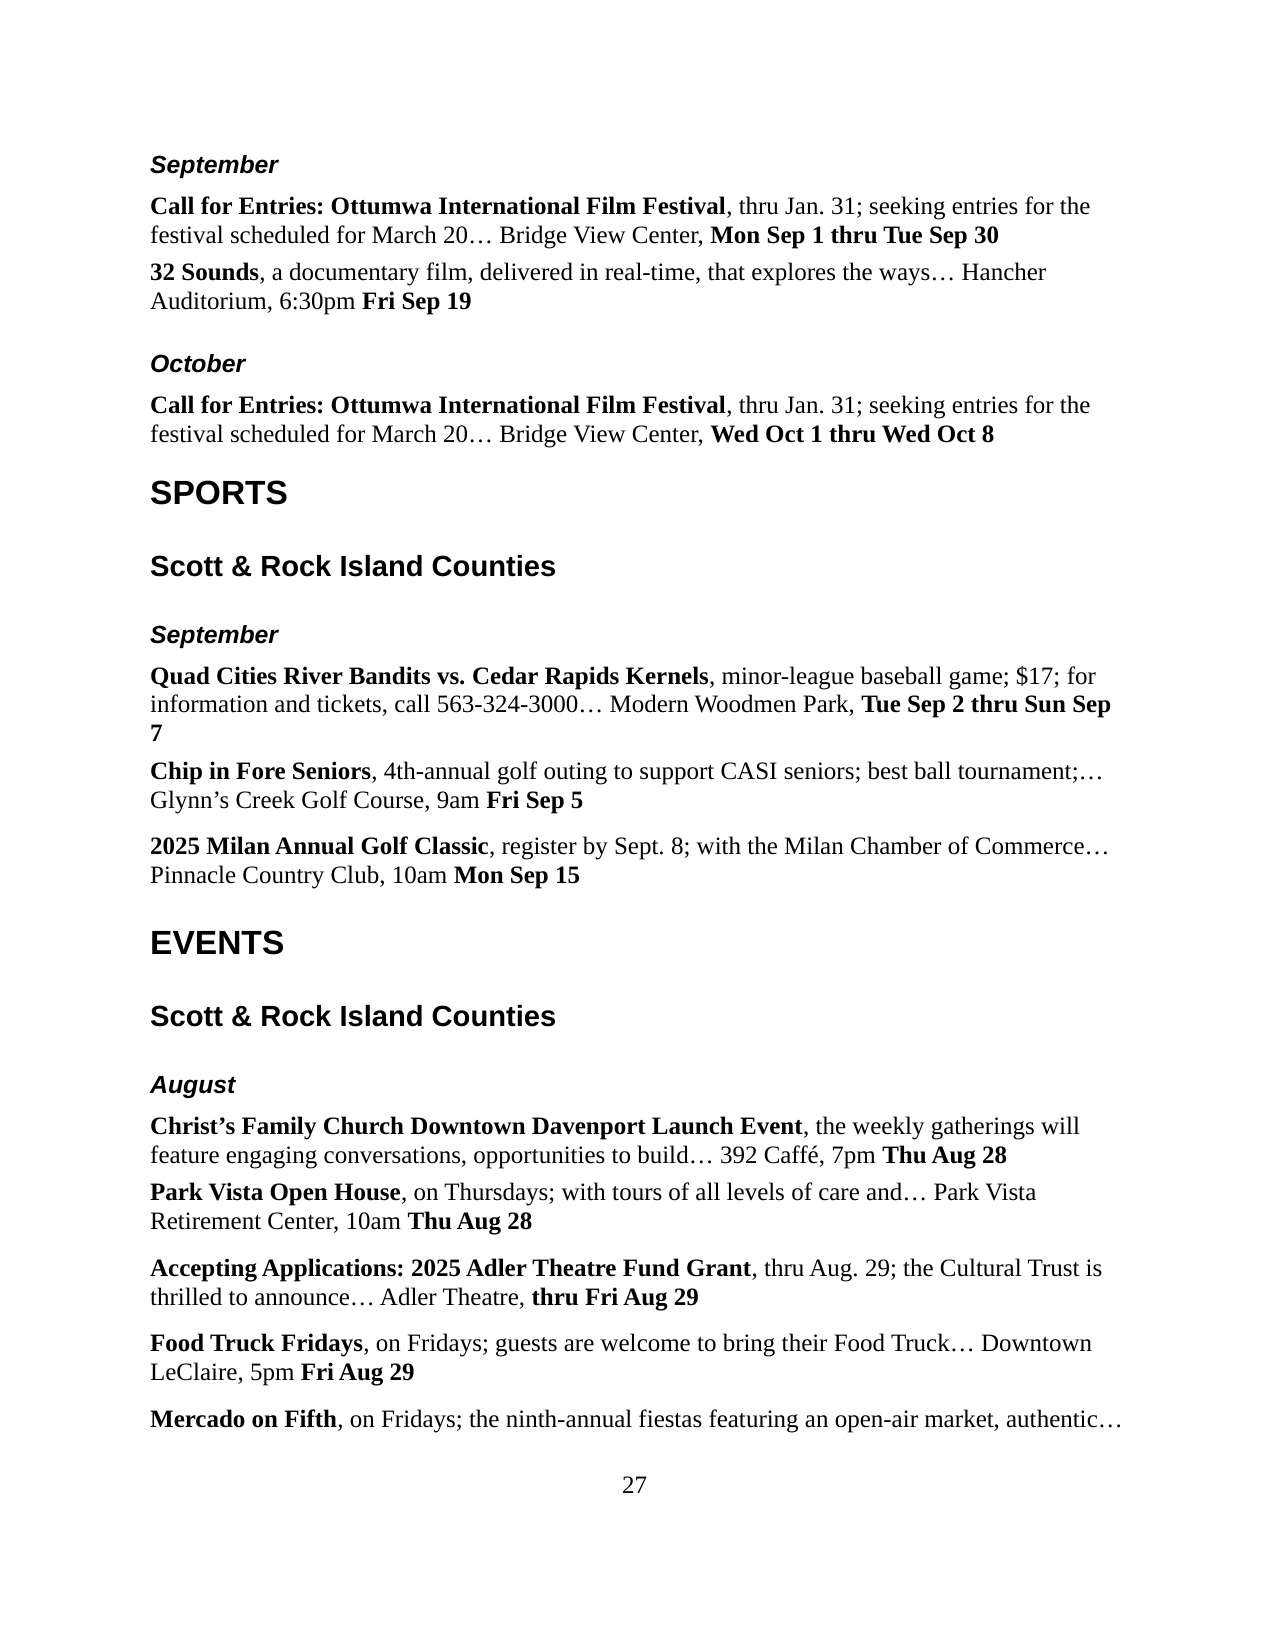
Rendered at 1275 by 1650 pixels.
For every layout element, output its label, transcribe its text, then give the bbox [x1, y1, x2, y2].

subtitle October [150, 349, 1125, 377]
text Christ’s Family Church Downtown Davenport Launch Event, the weekly gatherings will feature engaging conversations, opportunities to build… 392 Caffé, 7pm Thu Aug 28 [150, 1111, 1125, 1168]
text Mercado on Fifth, on Fridays; the ninth-annual fiestas featuring an open-air market, authentic… [150, 1404, 1125, 1432]
text 32 Sounds, a documentary film, delivered in real-time, that explores the ways… Hancher Auditorium, 6:30pm Fri Sep 19 [150, 257, 1125, 315]
text Food Truck Fridays, on Fridays; guests are welcome to bring their Food Truck… Downtown LeClaire, 5pm Fri Aug 29 [150, 1328, 1125, 1386]
subtitle Scott & Rock Island Counties [150, 999, 1125, 1032]
subtitle September [150, 620, 1125, 648]
subtitle Scott & Rock Island Counties [150, 549, 1125, 582]
subtitle EVENTS [150, 923, 1125, 961]
subtitle September [150, 150, 1125, 178]
text Accepting Applications: 2025 Adler Theatre Fund Grant, thru Aug. 29; the Cultural Trust is thrilled to announce… Adler Theatre, thru Fri Aug 29 [150, 1253, 1125, 1310]
text Call for Entries: Ottumwa International Film Festival, thru Jan. 31; seeking entries for the festival scheduled for March 20… Bridge View Center, Wed Oct 1 thru Wed Oct 8 [150, 390, 1125, 447]
text Quad Cities River Bandits vs. Cedar Rapids Kernels, minor-league baseball game; $17; for information and tickets, call 563-324-3000… Modern Woodmen Park, Tue Sep 2 thru Sun Sep 7 [150, 661, 1125, 747]
subtitle August [150, 1070, 1125, 1098]
text Park Vista Open House, on Thursdays; with tours of all levels of care and… Park Vista Retirement Center, 10am Thu Aug 28 [150, 1177, 1125, 1235]
subtitle SPORTS [150, 472, 1125, 511]
text 2025 Milan Annual Golf Classic, register by Sept. 8; with the Milan Chamber of Commerce… Pinnacle Country Club, 10am Mon Sep 15 [150, 831, 1125, 889]
text Call for Entries: Ottumwa International Film Festival, thru Jan. 31; seeking entries for the festival scheduled for March 20… Bridge View Center, Mon Sep 1 thru Tue Sep 30 [150, 191, 1125, 248]
text Chip in Fore Seniors, 4th-annual golf outing to support CASI seniors; best ball tournament;… Glynn’s Creek Golf Course, 9am Fri Sep 5 [150, 756, 1125, 813]
